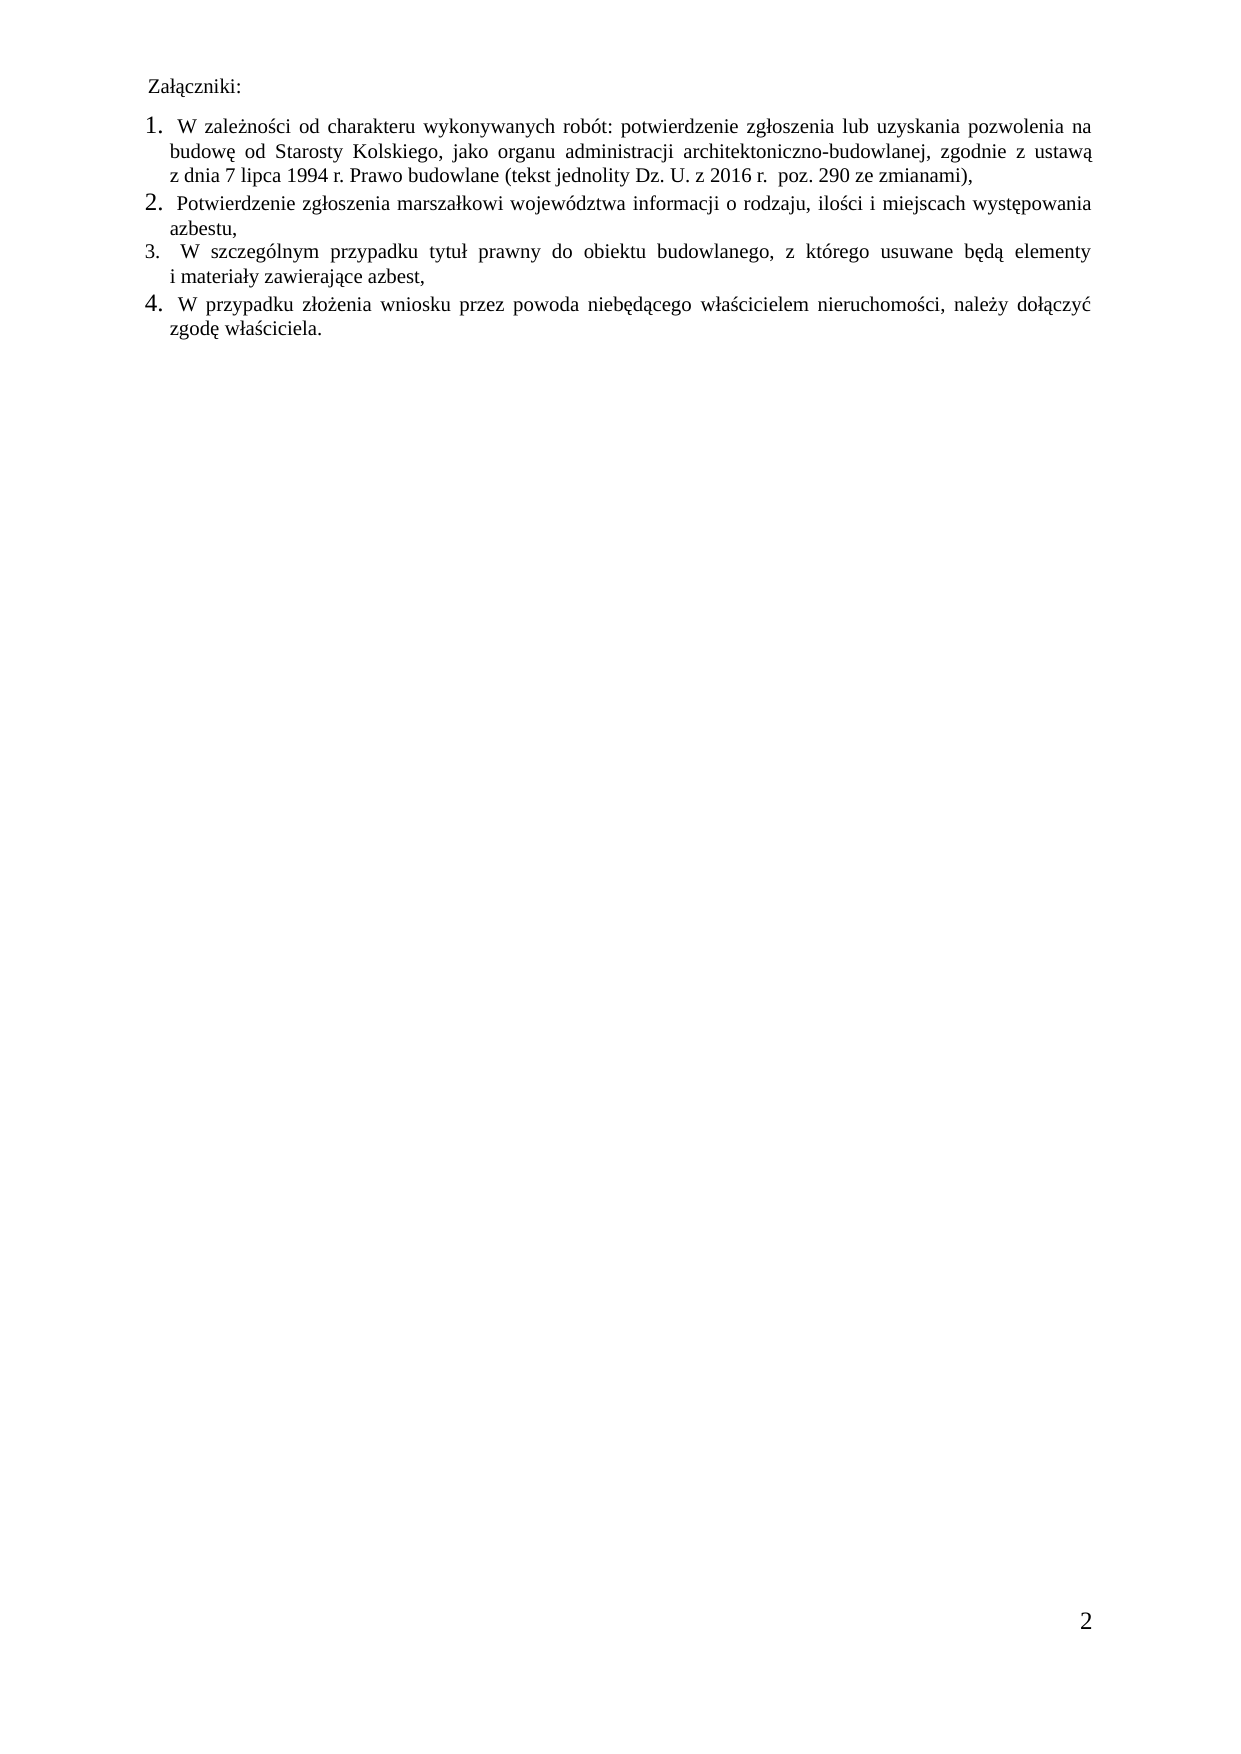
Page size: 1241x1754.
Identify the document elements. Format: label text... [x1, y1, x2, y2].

list W przypadku złożenia wniosku przez powoda niebędącego właścicielem nieruchomości, należy dołączyć zgodę właściciela. [144, 288, 1093, 340]
list W zależności od charakteru wykonywanych robót: potwierdzenie zgłoszenia lub uzyskania pozwolenia na budowę od Starosty Kolskiego, jako organu administracji architektoniczno-budowlanej, zgodnie z ustawą z dnia 7 lipca 1994 r. Prawo budowlane (tekst jednolity Dz. U. z 2016 r. poz. 290 ze zmianami), [144, 110, 1093, 187]
list W szczególnym przypadku tytuł prawny do obiektu budowlanego, z którego usuwane będą elementy i materiały zawierające azbest, [144, 239, 1093, 288]
text Załączniki: [148, 74, 1093, 98]
list Potwierdzenie zgłoszenia marszałkowi województwa informacji o rodzaju, ilości i miejscach występowania azbestu, [144, 187, 1093, 239]
